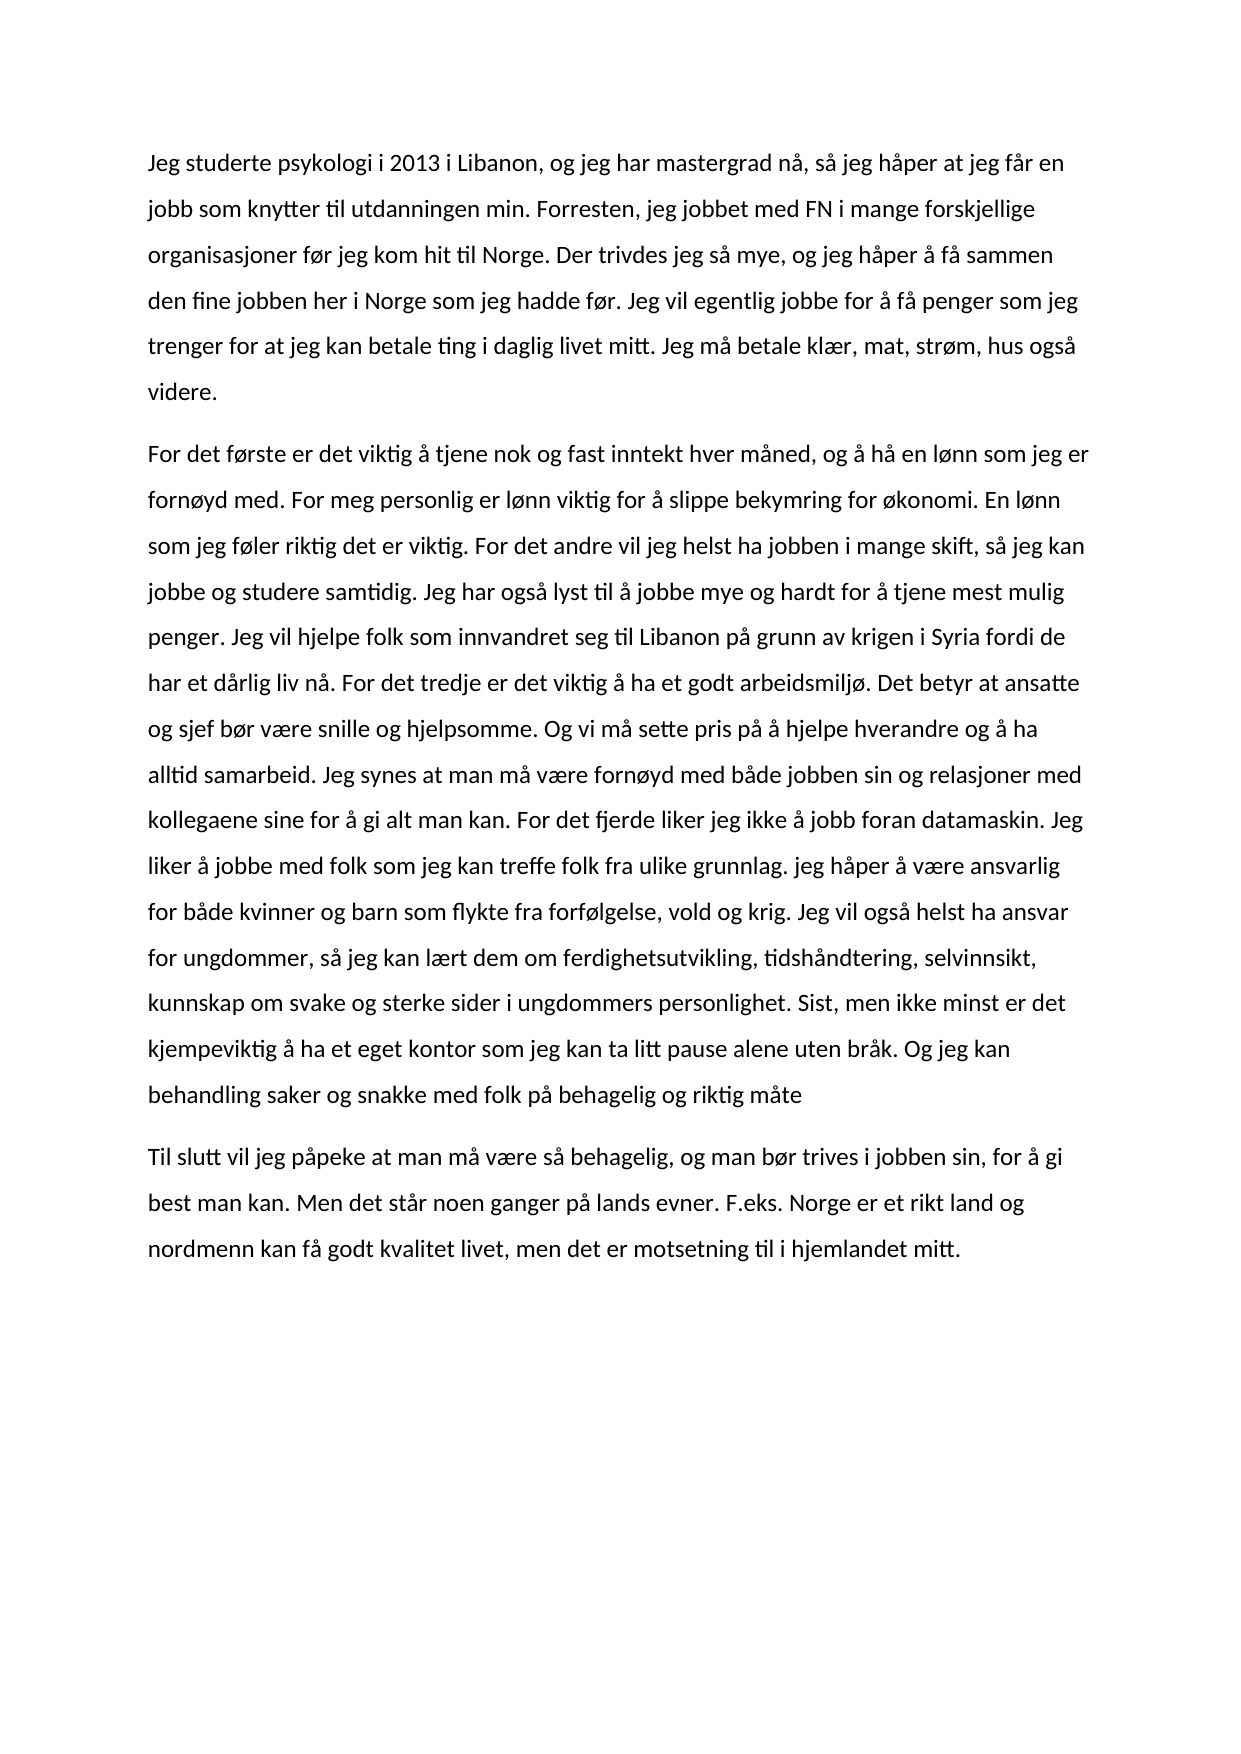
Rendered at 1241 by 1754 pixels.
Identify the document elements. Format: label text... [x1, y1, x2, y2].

text Til slutt vil jeg påpeke at man må være så behagelig, og man bør trives i jobben sin, for å gi best man kan. Men det står noen ganger på lands evner. F.eks. Norge er et rikt land og nordmenn kan få godt kvalitet livet, men det er motsetning til i hjemlandet mitt. [148, 1141, 1093, 1263]
text Jeg studerte psykologi i 2013 i Libanon, og jeg har mastergrad nå, så jeg håper at jeg får en jobb som knytter til utdanningen min. Forresten, jeg jobbet med FN i mange forskjellige organisasjoner før jeg kom hit til Norge. Der trivdes jeg så mye, og jeg håper å få sammen den fine jobben her i Norge som jeg hadde før. Jeg vil egentlig jobbe for å få penger som jeg trenger for at jeg kan betale ting i daglig livet mitt. Jeg må betale klær, mat, strøm, hus også videre. [148, 148, 1093, 407]
text For det første er det viktig å tjene nok og fast inntekt hver måned, og å hå en lønn som jeg er fornøyd med. For meg personlig er lønn viktig for å slippe bekymring for økonomi. En lønn som jeg føler riktig det er viktig. For det andre vil jeg helst ha jobben i mange skift, så jeg kan jobbe og studere samtidig. Jeg har også lyst til å jobbe mye og hardt for å tjene mest mulig penger. Jeg vil hjelpe folk som innvandret seg til Libanon på grunn av krigen i Syria fordi de har et dårlig liv nå. For det tredje er det viktig å ha et godt arbeidsmiljø. Det betyr at ansatte og sjef bør være snille og hjelpsomme. Og vi må sette pris på å hjelpe hverandre og å ha alltid samarbeid. Jeg synes at man må være fornøyd med både jobben sin og relasjoner med kollegaene sine for å gi alt man kan. For det fjerde liker jeg ikke å jobb foran datamaskin. Jeg liker å jobbe med folk som jeg kan treffe folk fra ulike grunnlag. jeg håper å være ansvarlig for både kvinner og barn som flykte fra forfølgelse, vold og krig. Jeg vil også helst ha ansvar for ungdommer, så jeg kan lært dem om ferdighetsutvikling, tidshåndtering, selvinnsikt, kunnskap om svake og sterke sider i ungdommers personlighet. Sist, men ikke minst er det kjempeviktig å ha et eget kontor som jeg kan ta litt pause alene uten bråk. Og jeg kan behandling saker og snakke med folk på behagelig og riktig måte [148, 439, 1093, 1109]
